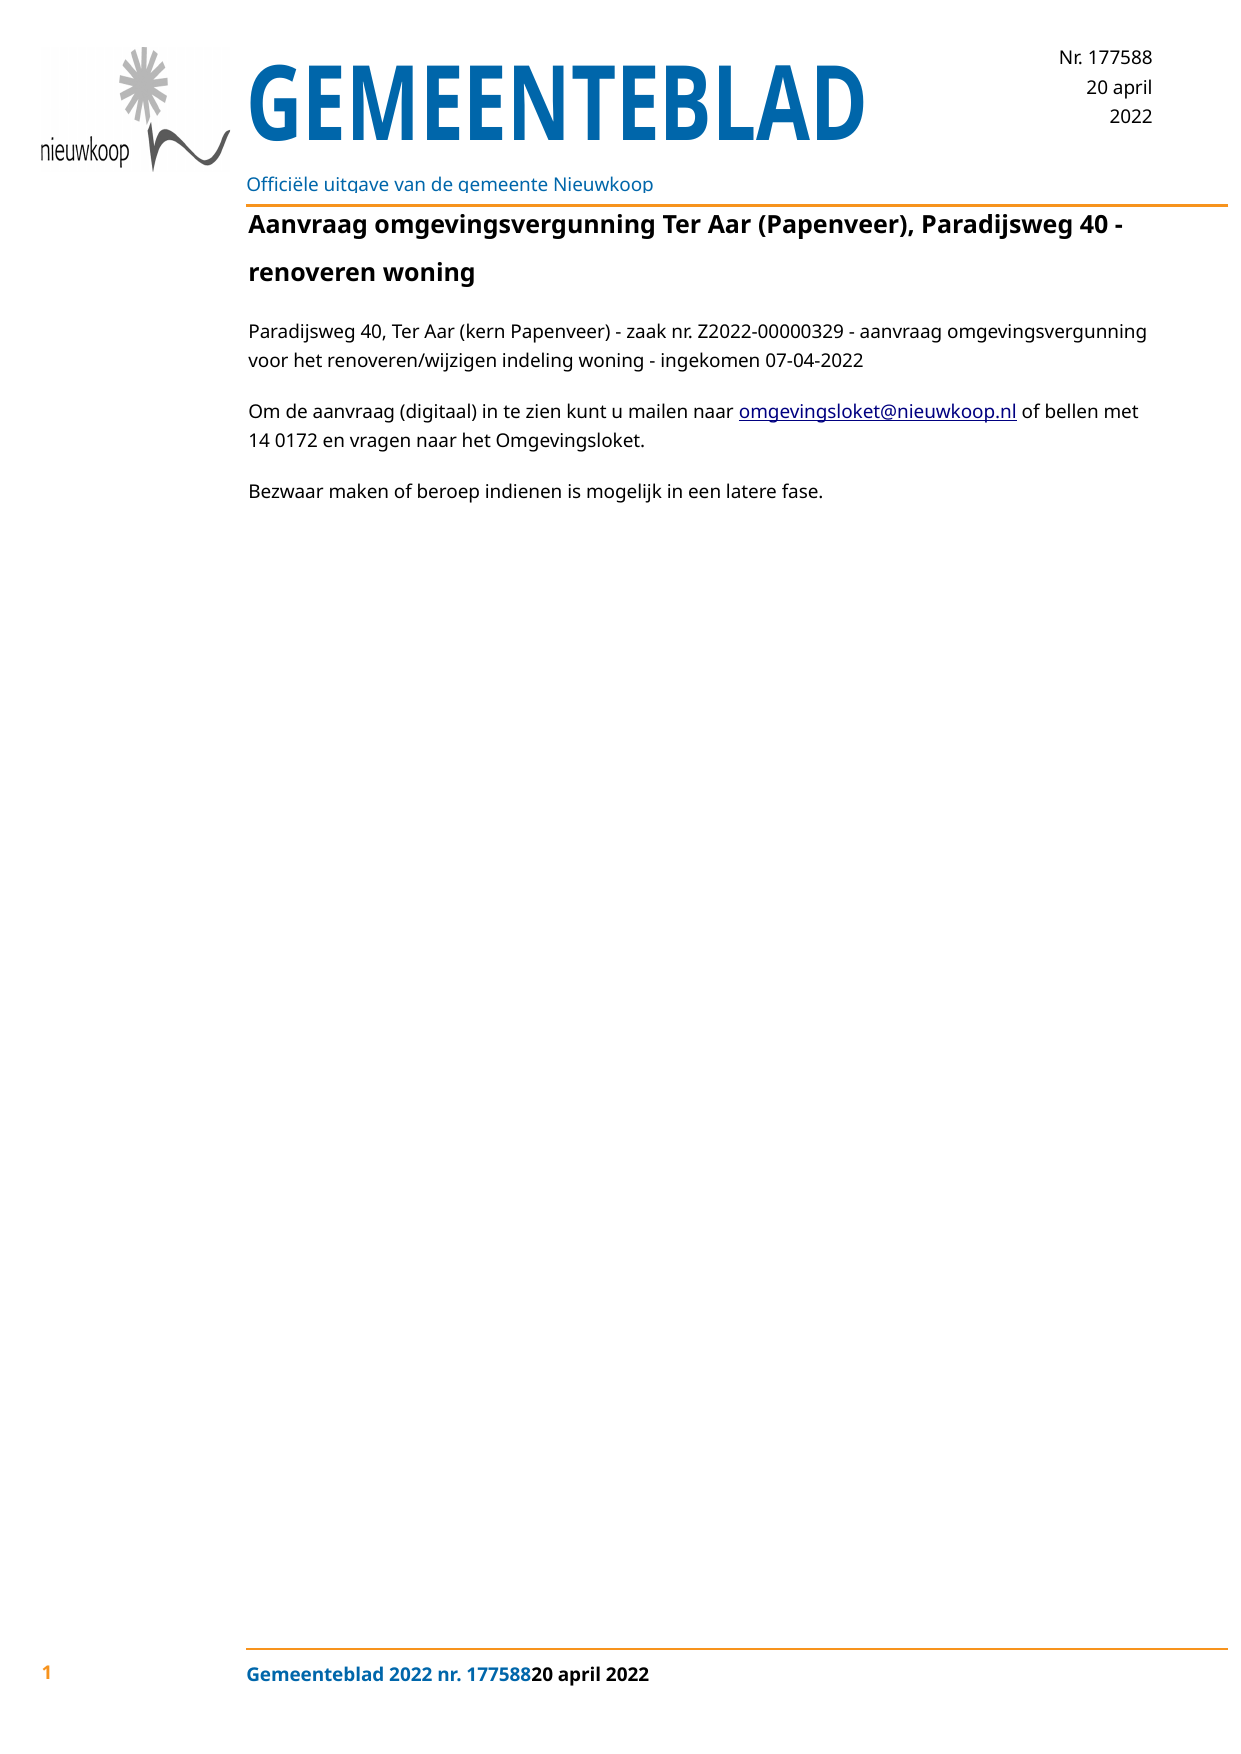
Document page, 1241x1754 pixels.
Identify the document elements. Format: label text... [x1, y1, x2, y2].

text Aanvraag omgevingsvergunning Ter Aar (Papenveer), Paradijsweg 40 - renoveren woning [248, 207, 1152, 288]
text Bezwaar maken of beroep indienen is mogelijk in een latere fase. [248, 478, 1152, 504]
text Om de aanvraag (digitaal) in te zien kunt u mailen naar omgevingsloket@nieuwkoop.nl of bellen met 14 0172 en vragen naar het Omgevingsloket. [248, 398, 1152, 453]
picture [41, 47, 231, 172]
text Paradijsweg 40, Ter Aar (kern Papenveer) - zaak nr. Z2022-00000329 - aanvraag omgevingsvergunning voor het renoveren/wijzigen indeling woning - ingekomen 07-04-2022 [248, 318, 1152, 373]
